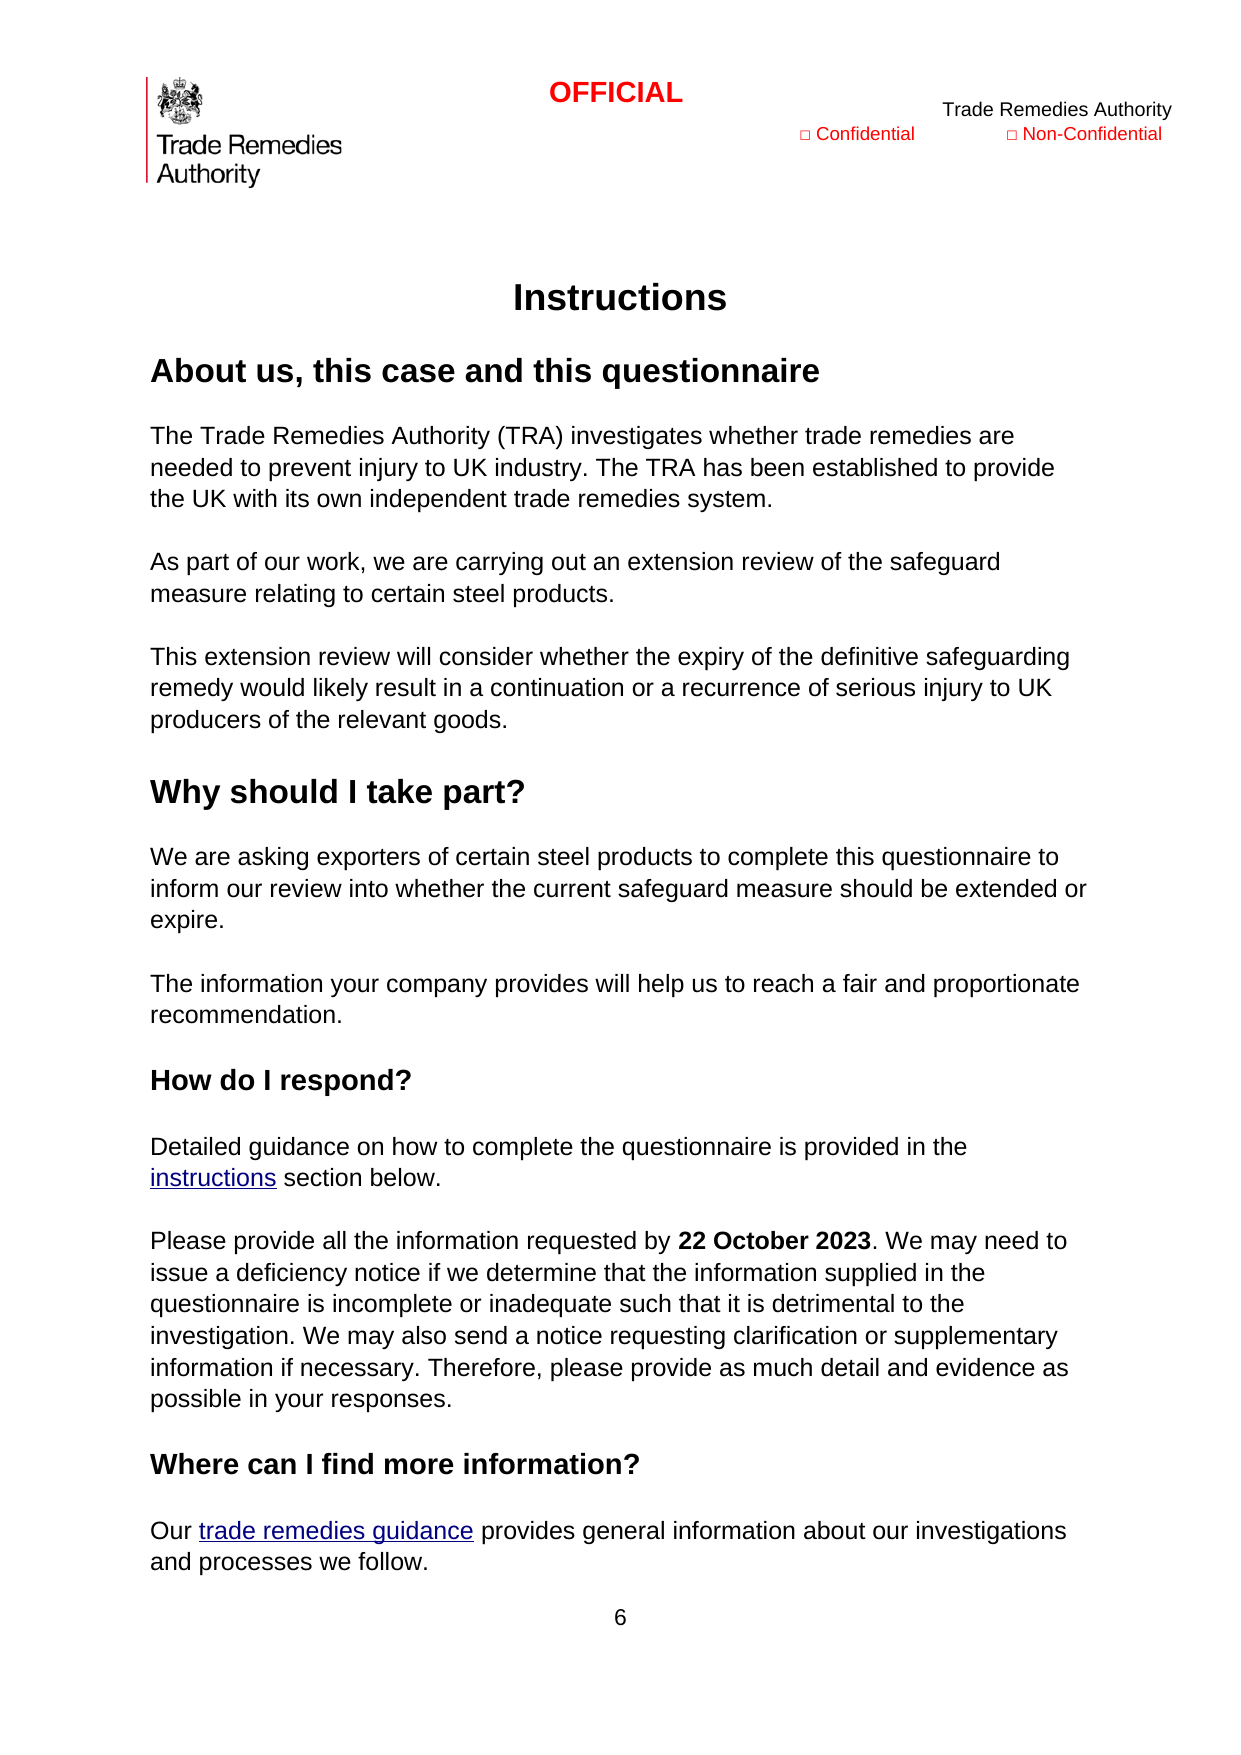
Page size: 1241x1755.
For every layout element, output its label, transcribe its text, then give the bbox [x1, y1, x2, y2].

text The Trade Remedies Authority (TRA) investigates whether trade remedies are needed to prevent injury to UK industry. The TRA has been established to provide the UK with its own independent trade remedies system. [150, 421, 1090, 513]
text As part of our work, we are carrying out an extension review of the safeguard measure relating to certain steel products. [150, 547, 1090, 607]
text We are asking exporters of certain steel products to complete this questionnaire to inform our review into whether the current safeguard measure should be extended or expire. [150, 842, 1090, 934]
subtitle Instructions [150, 275, 1090, 318]
text Detailed guidance on how to complete the questionnaire is provided in the instructions section below. [150, 1132, 1090, 1192]
text How do I respond? [150, 1063, 1090, 1097]
subtitle About us, this case and this questionnaire [150, 351, 1090, 389]
text Please provide all the information requested by 22 October 2023. We may need to issue a deficiency notice if we determine that the information supplied in the questionnaire is incomplete or inadequate such that it is detrimental to the investigation. We may also send a notice requesting clarification or supplementary information if necessary. Therefore, please provide as much detail and evidence as possible in your responses. [150, 1226, 1090, 1413]
text Our trade remedies guidance provides general information about our investigations and processes we follow. [150, 1516, 1090, 1576]
text Where can I find more information? [150, 1447, 1090, 1481]
text The information your company provides will help us to reach a fair and proportionate recommendation. [150, 968, 1090, 1029]
subtitle Why should I take part? [150, 772, 1090, 811]
text This extension review will consider whether the expiry of the definitive safeguarding remedy would likely result in a continuation or a recurrence of serious injury to UK producers of the relevant goods. [150, 642, 1090, 734]
